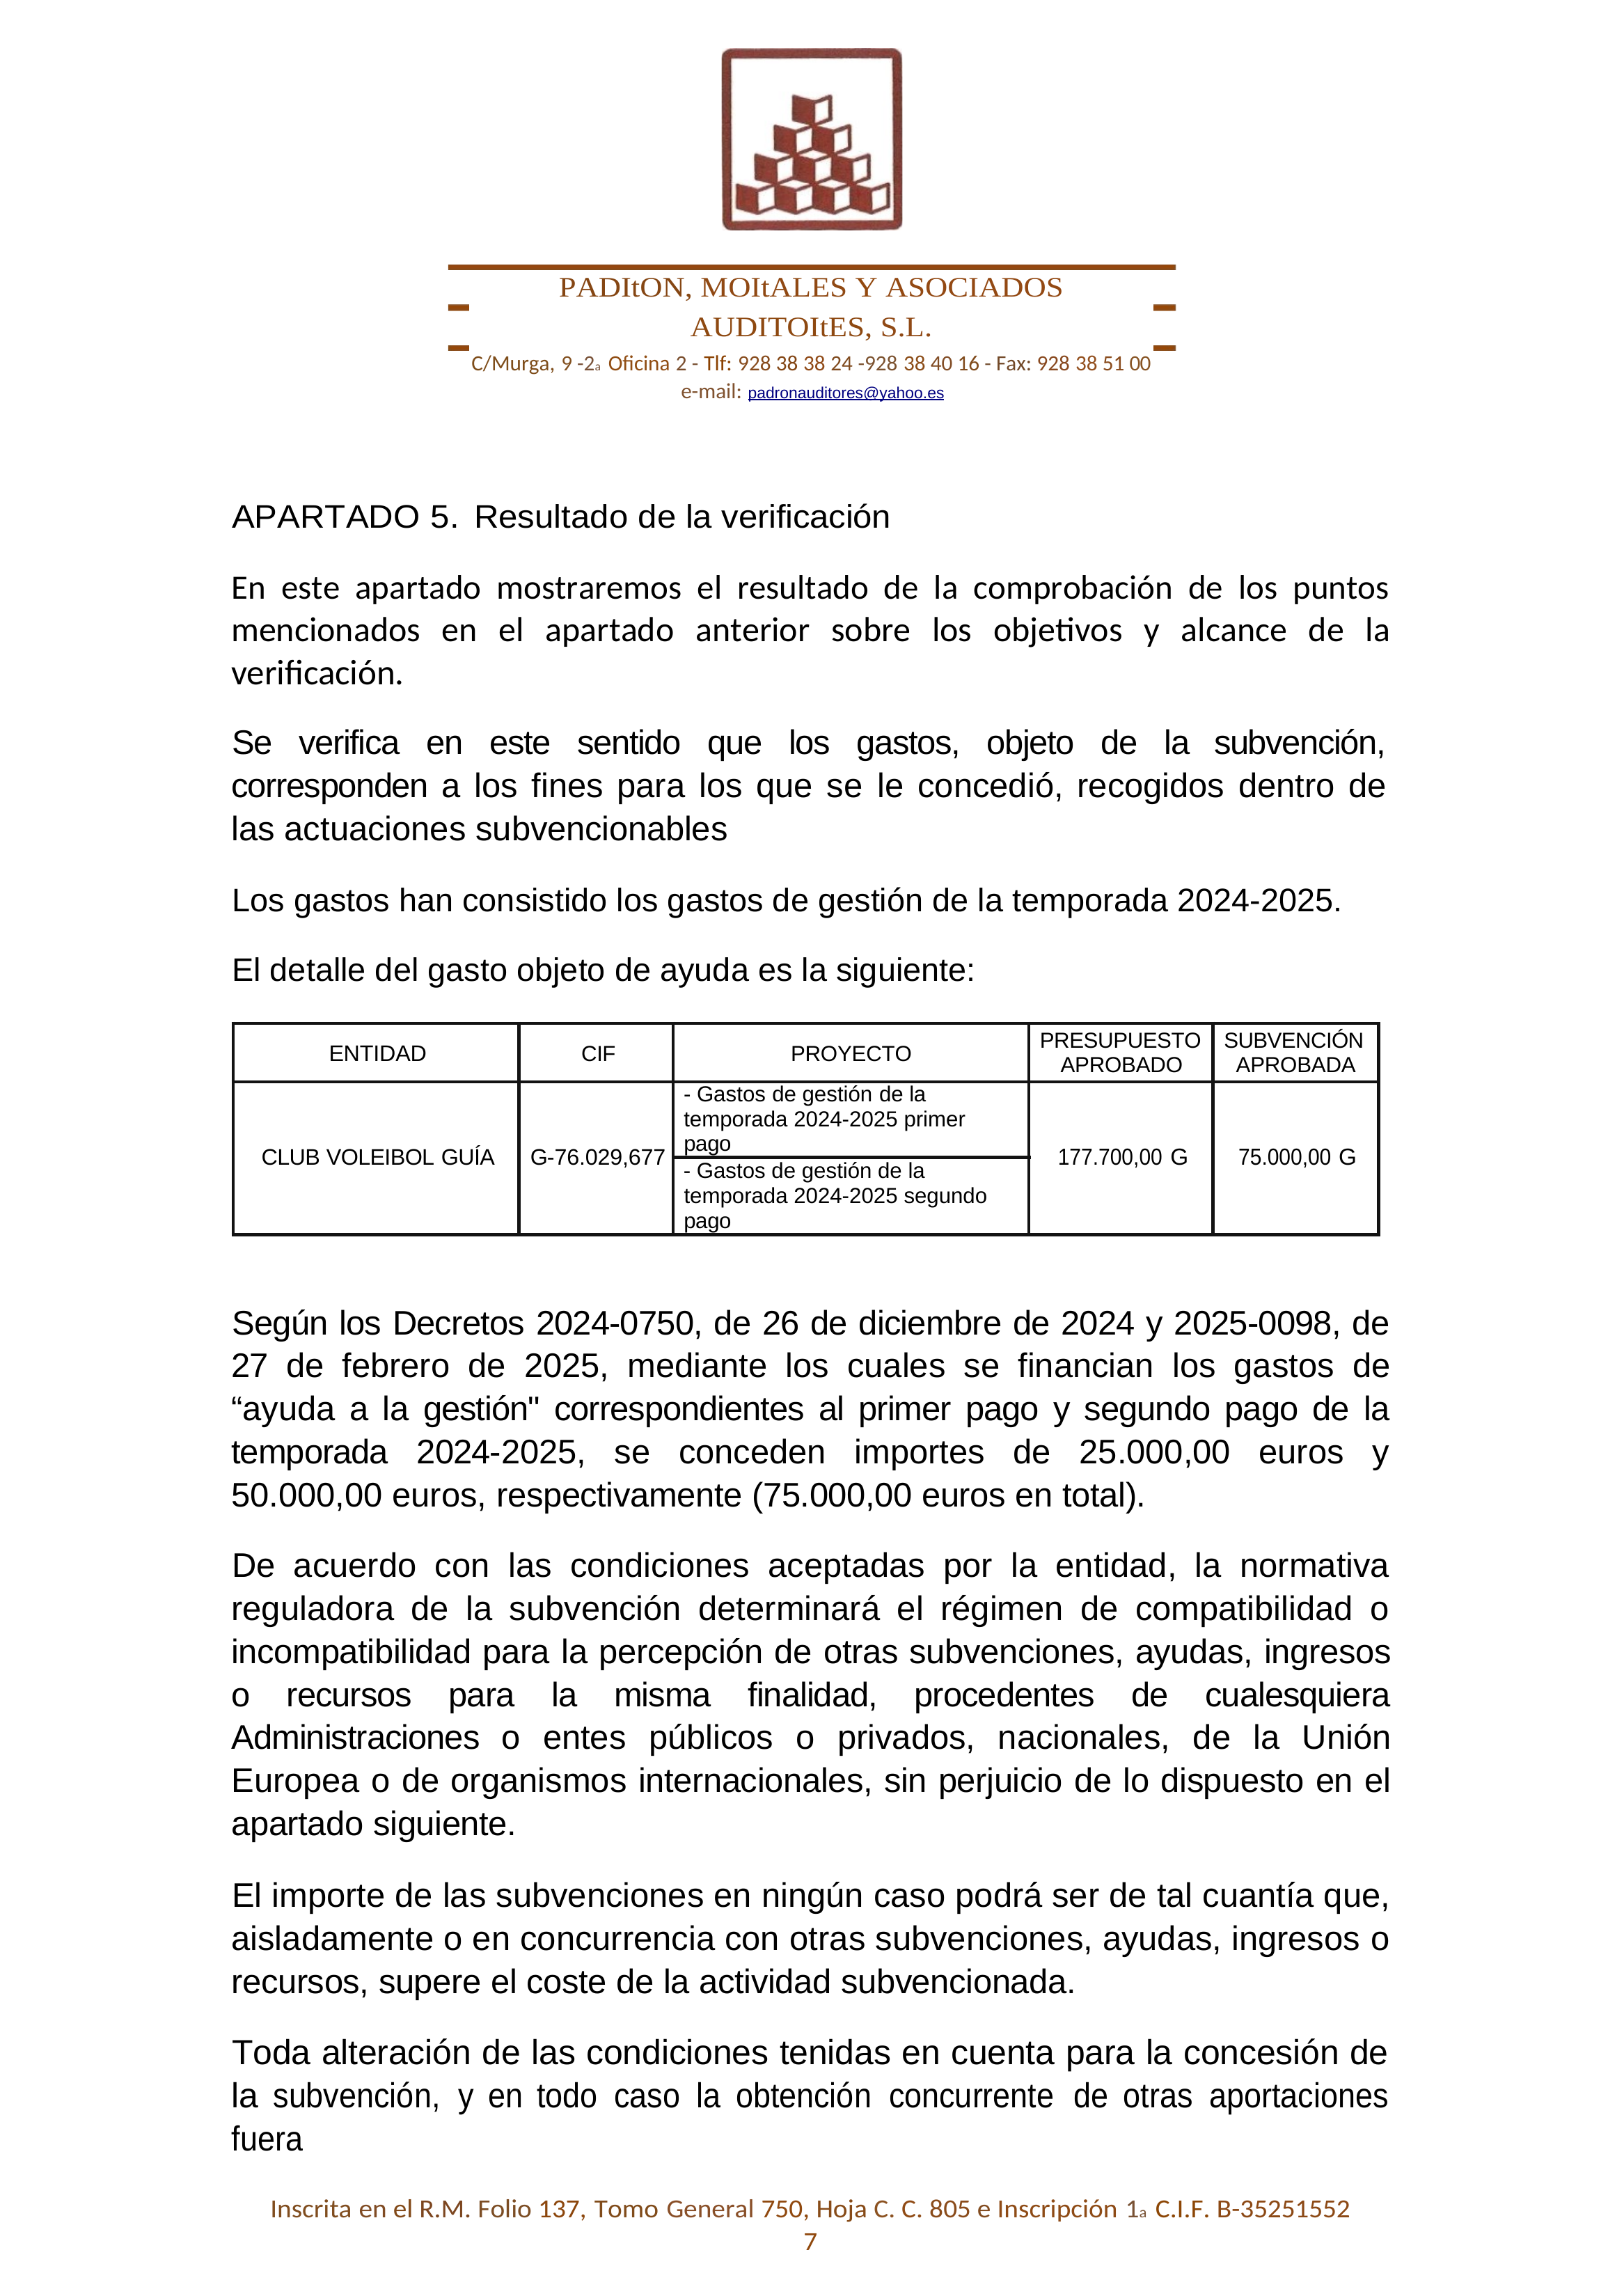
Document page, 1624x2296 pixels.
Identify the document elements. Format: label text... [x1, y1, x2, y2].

text APARTADO 5. Resultado de la verificación [232, 498, 1449, 535]
text El importe de las subvenciones en ningún caso podrá ser de tal cuantía que, aisladamente o en concurrencia con otras subvenciones, ayudas, ingresos o recursos, supere el coste de la actividad subvencionada. [231, 1875, 1390, 2000]
table_cell G-76.029,677 [521, 1083, 672, 1233]
table_cell - Gastos de gestión de la temporada 2024-2025 segundo pago [675, 1159, 1027, 1233]
table_cell 75.000,00 G [1215, 1083, 1377, 1233]
table_header PRESUPUESTO APROBADO [1030, 1025, 1211, 1080]
text Los gastos han consistido los gastos de gestión de la temporada 2024-2025. El detalle del gasto objeto de ayuda es la siguiente: [232, 881, 1342, 988]
text En este apartado mostraremos el resultado de la comprobación de los puntos mencionados en el apartado anterior sobre los objetivos y alcance de la verificación. [231, 566, 1392, 693]
table_header SUBVENCIÓN APROBADA [1215, 1025, 1377, 1080]
text Según los Decretos 2024-0750, de 26 de diciembre de 2024 y 2025-0098, de 27 de febrero de 2025, mediante los cuales se financian los gastos de “ayuda a la gestión" correspondientes al primer pago y segundo pago de la temporada 2024-2025, se conceden importes de 25.000,00 euros y 50.000,00 euros, respectivamente (75.000,00 euros en total). [231, 1303, 1391, 1514]
table_header ENTIDAD [235, 1025, 517, 1080]
table_header PROYECTO [675, 1025, 1027, 1080]
text Se verifica en este sentido que los gastos, objeto de la subvención, corresponden a los fines para los que se le concedió, recogidos dentro de las actuaciones subvencionables [231, 722, 1387, 847]
table_header CIF [521, 1025, 672, 1080]
subtitle Toda alteración de las condiciones tenidas en cuenta para la concesión de la subvención, y en todo caso la obtención concurrente de otras aportaciones fuera [232, 2031, 1389, 2158]
table_cell CLUB VOLEIBOL GUÍA [235, 1083, 517, 1233]
table_cell - Gastos de gestión de la temporada 2024-2025 primer pago [675, 1083, 1027, 1156]
table_cell 177.700,00 G [1030, 1083, 1211, 1233]
text De acuerdo con las condiciones aceptadas por la entidad, la normativa reguladora de la subvención determinará el régimen de compatibilidad o incompatibilidad para la percepción de otras subvenciones, ayudas, ingresos o recursos para la misma finalidad, procedentes de cualesquiera Administraciones o entes públicos o privados, nacionales, de la Unión Europea o de organismos internacionales, sin perjuicio de lo dispuesto en el apartado siguiente. [231, 1545, 1391, 1843]
